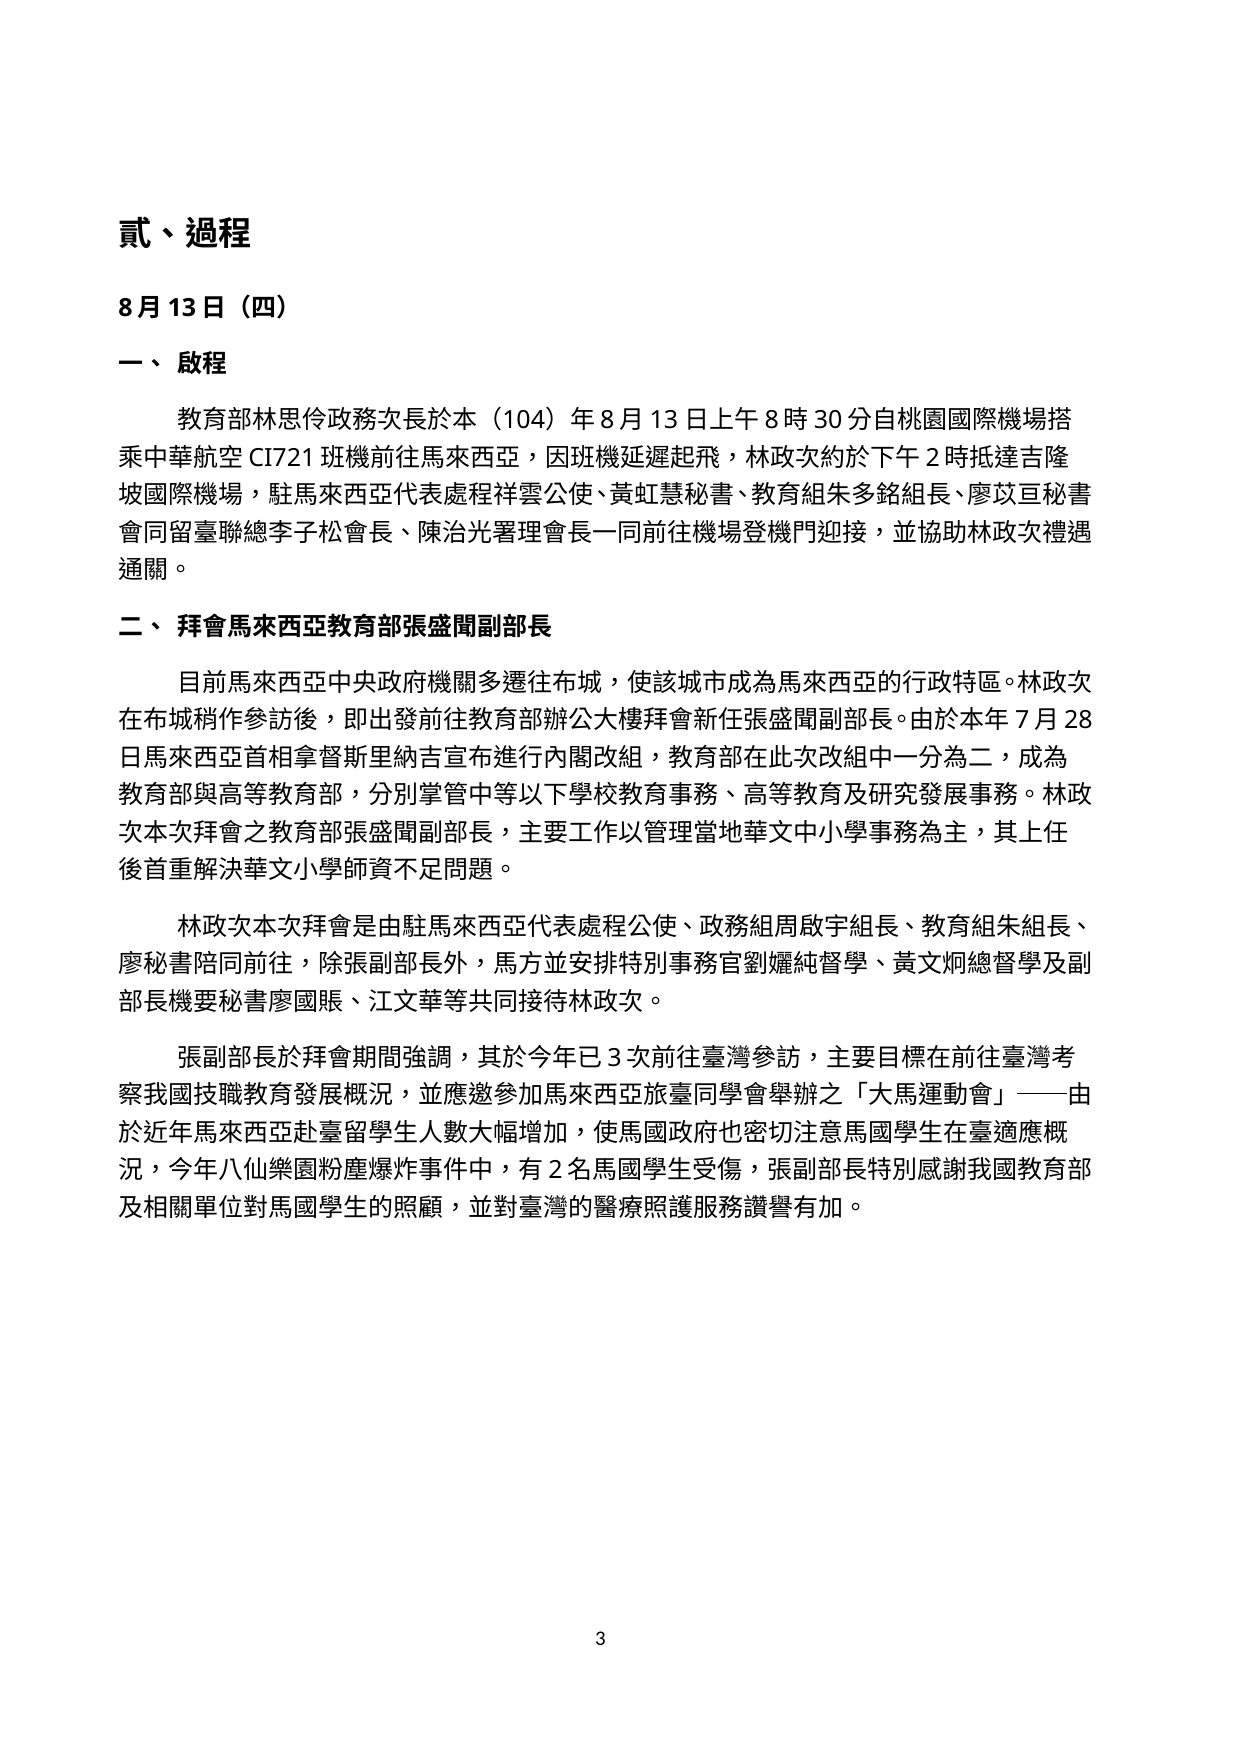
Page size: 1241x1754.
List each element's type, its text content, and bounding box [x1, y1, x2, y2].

text 教育部林思伶政務次長於本（104）年8月13 日上午8時30分自桃園國際機場搭乘中華航空CI721班機前往馬來西亞，因班機延遲起飛，林政次約於下午2時抵達吉隆坡國際機場，駐馬來西亞代表處程祥雲公使、黃虹慧秘書、教育組朱多銘組長、廖苡亘秘書會同留臺聯總李子松會長、陳治光署理會長一同前往機場登機門迎接，並協助林政次禮遇通關。 [118, 399, 1092, 587]
text 8月13日（四） [118, 287, 1092, 324]
subtitle 貳、過程 [118, 193, 1092, 268]
list 拜會馬來西亞教育部張盛聞副部長 [118, 606, 1092, 643]
text 林政次本次拜會是由駐馬來西亞代表處程公使、政務組周啟宇組長、教育組朱組長、廖秘書陪同前往，除張副部長外，馬方並安排特別事務官劉孋純督學、黃文炯總督學及副部長機要秘書廖國賬、江文華等共同接待林政次。 [118, 906, 1092, 1018]
text 目前馬來西亞中央政府機關多遷往布城，使該城市成為馬來西亞的行政特區。林政次在布城稍作參訪後，即出發前往教育部辦公大樓拜會新任張盛聞副部長。由於本年7月28日馬來西亞首相拿督斯里納吉宣布進行內閣改組，教育部在此次改組中一分為二，成為教育部與高等教育部，分別掌管中等以下學校教育事務、高等教育及研究發展事務。林政次本次拜會之教育部張盛聞副部長，主要工作以管理當地華文中小學事務為主，其上任後首重解決華文小學師資不足問題。 [118, 662, 1092, 887]
list 啟程 [118, 343, 1092, 381]
text 張副部長於拜會期間強調，其於今年已3次前往臺灣參訪，主要目標在前往臺灣考察我國技職教育發展概況，並應邀參加馬來西亞旅臺同學會舉辦之「大馬運動會」──由於近年馬來西亞赴臺留學生人數大幅增加，使馬國政府也密切注意馬國學生在臺適應概況，今年八仙樂園粉塵爆炸事件中，有2名馬國學生受傷，張副部長特別感謝我國教育部及相關單位對馬國學生的照顧，並對臺灣的醫療照護服務讚譽有加。 [118, 1037, 1092, 1224]
